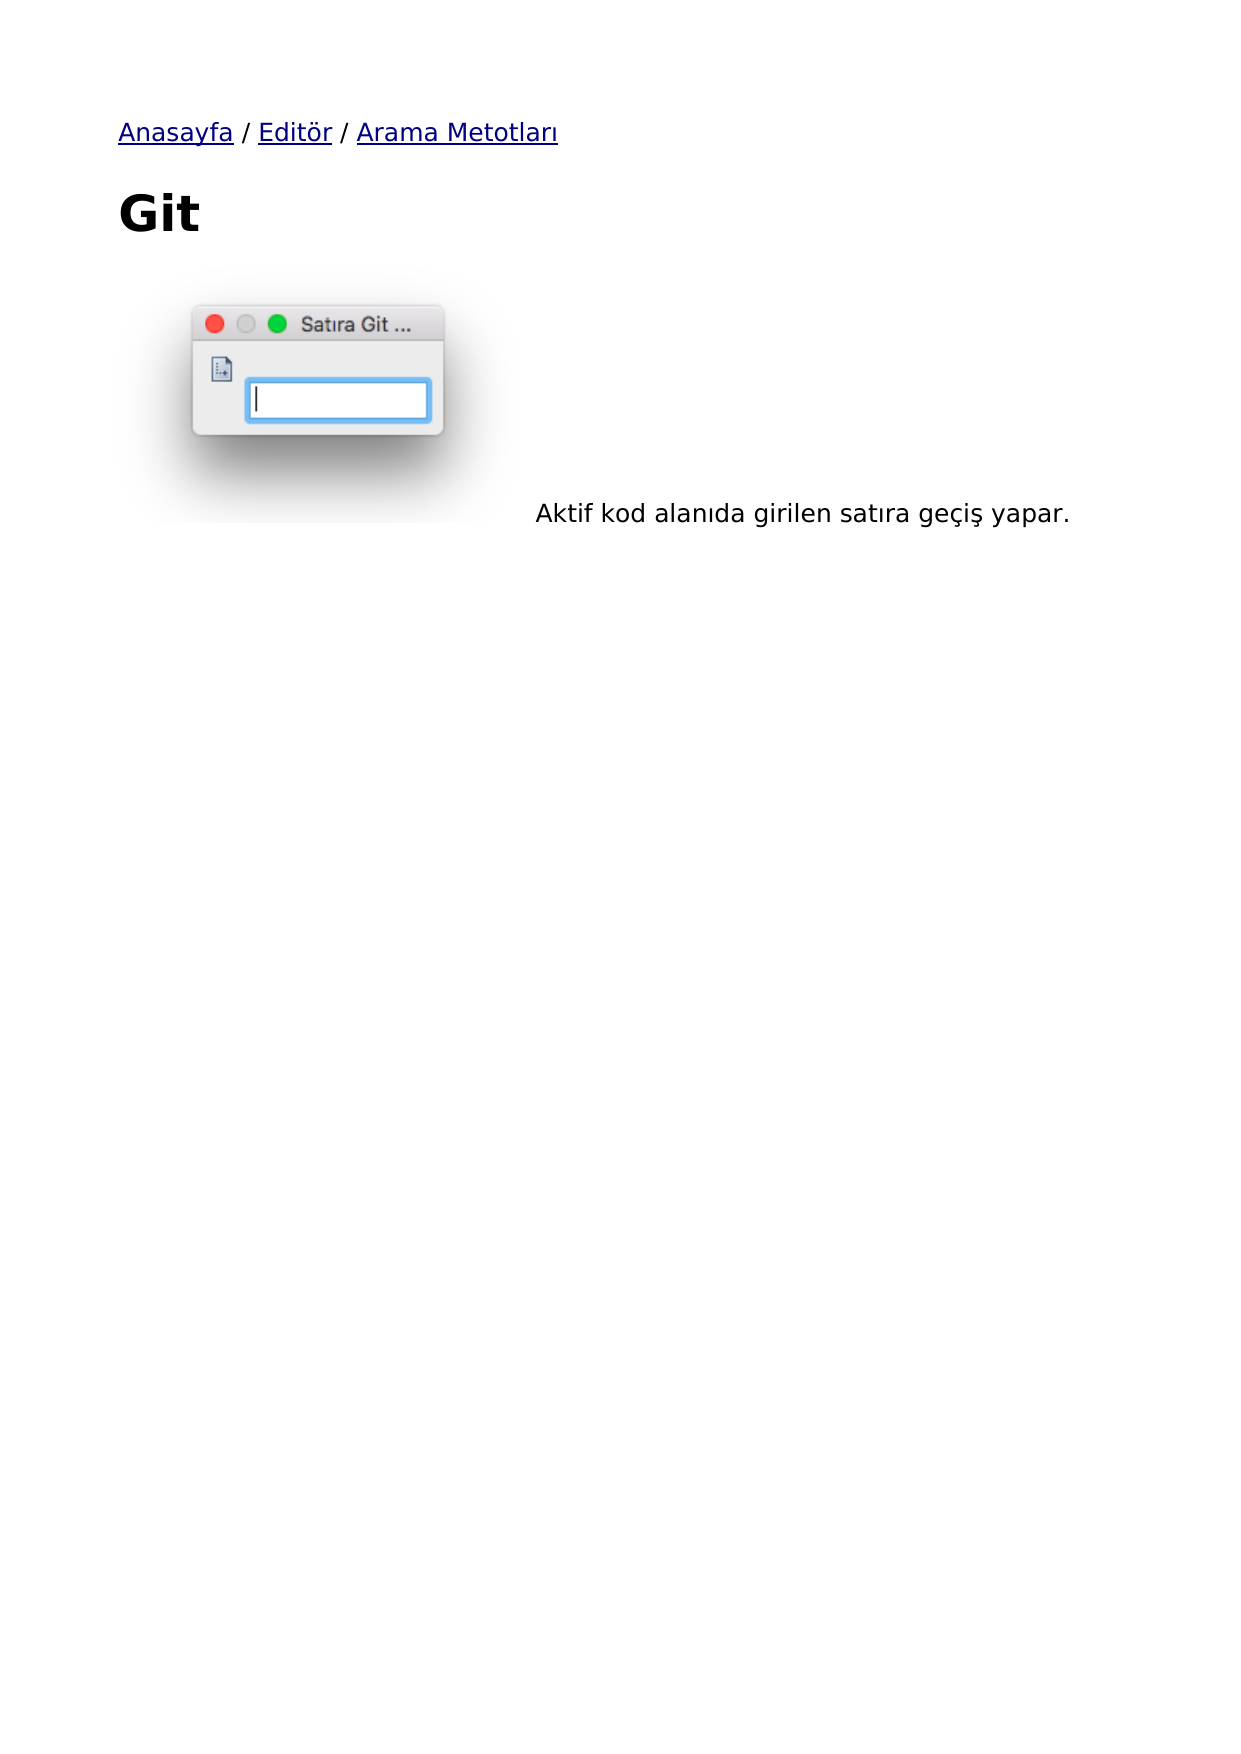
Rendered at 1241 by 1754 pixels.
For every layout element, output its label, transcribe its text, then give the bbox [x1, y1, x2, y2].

picture [118, 255, 528, 523]
subtitle Git [118, 185, 1122, 243]
text Anasayfa / Editör / Arama Metotları [118, 118, 1122, 147]
text Aktif kod alanıda girilen satıra geçiş yapar. [118, 256, 1122, 529]
